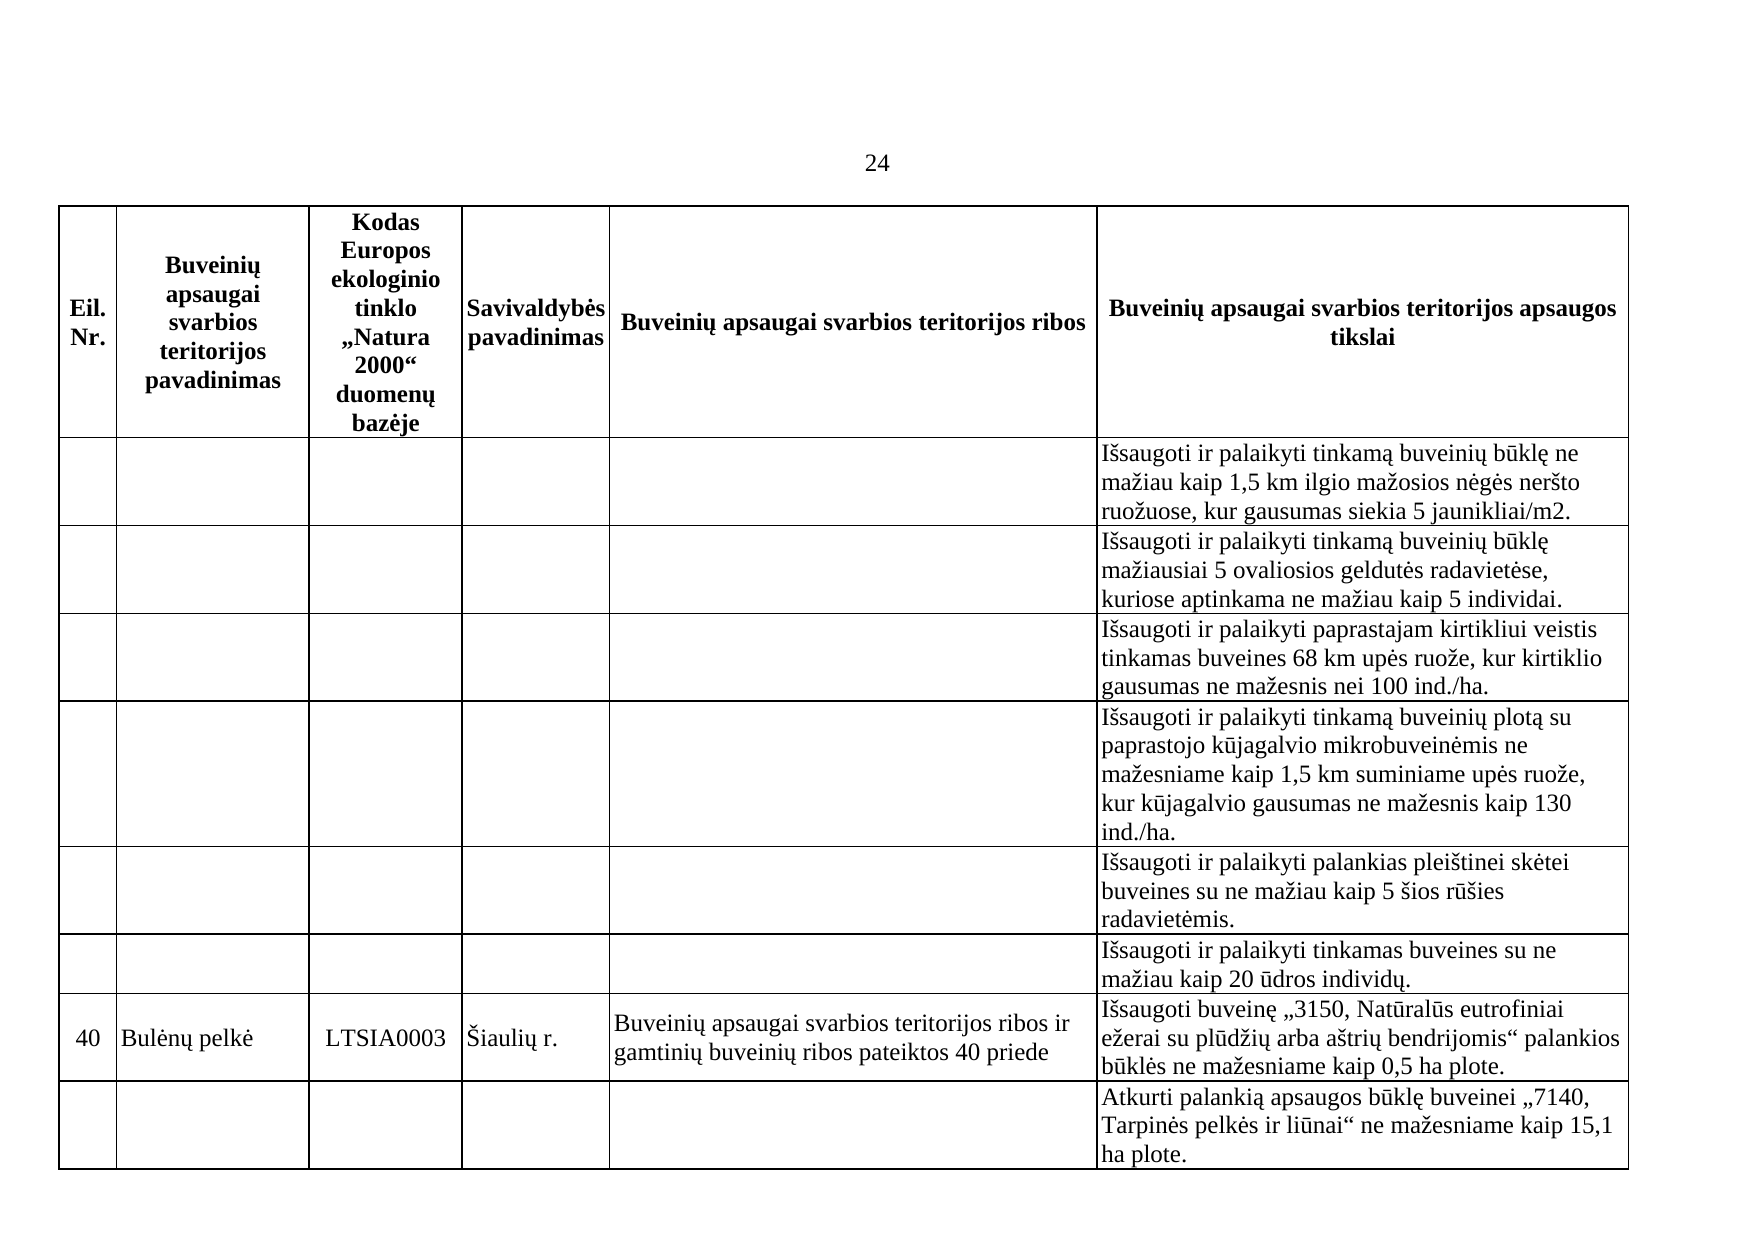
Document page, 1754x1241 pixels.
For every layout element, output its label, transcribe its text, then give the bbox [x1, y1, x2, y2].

table_cell Išsaugoti ir palaikyti tinkamas buveines su ne mažiau kaip 20 ūdros individų. [1098, 935, 1628, 992]
table_cell [310, 438, 461, 524]
table_cell [463, 438, 609, 524]
table_header Buveinių apsaugai svarbios teritorijos pavadinimas [117, 207, 308, 437]
table_cell [610, 438, 1096, 524]
table_cell [610, 847, 1096, 933]
table_cell [117, 614, 308, 700]
table_cell LTSIA0003 [310, 994, 461, 1080]
table_cell [310, 1082, 461, 1168]
table_cell [60, 702, 116, 846]
table_cell 40 [60, 994, 116, 1080]
table_cell Išsaugoti ir palaikyti palankias pleištinei skėtei buveines su ne mažiau kaip 5 šios rūšies radavietėmis. [1098, 847, 1628, 933]
table_cell [117, 438, 308, 524]
table_cell [117, 935, 308, 992]
table_header Savivaldybės pavadinimas [463, 207, 609, 437]
table_cell [463, 935, 609, 992]
table_cell [463, 614, 609, 700]
table_cell Išsaugoti ir palaikyti tinkamą buveinių būklę ne mažiau kaip 1,5 km ilgio mažosios nėgės neršto ruožuose, kur gausumas siekia 5 jaunikliai/m2. [1098, 438, 1628, 524]
table_cell [463, 1082, 609, 1168]
table_cell [310, 526, 461, 612]
table_cell [610, 1082, 1096, 1168]
table_cell [60, 1082, 116, 1168]
table_cell Išsaugoti ir palaikyti tinkamą buveinių būklę mažiausiai 5 ovaliosios geldutės radavietėse, kuriose aptinkama ne mažiau kaip 5 individai. [1098, 526, 1628, 612]
table_cell Išsaugoti buveinę „3150, Natūralūs eutrofiniai ežerai su plūdžių arba aštrių bendrijomis“ palankios būklės ne mažesniame kaip 0,5 ha plote. [1098, 994, 1628, 1080]
table_cell [117, 847, 308, 933]
table_cell Šiaulių r. [463, 994, 609, 1080]
table_header Eil. Nr. [60, 207, 116, 437]
table_cell [463, 847, 609, 933]
table_cell [60, 438, 116, 524]
table_cell [60, 935, 116, 992]
table_cell [610, 526, 1096, 612]
table_cell [463, 702, 609, 846]
table_header Buveinių apsaugai svarbios teritorijos apsaugos tikslai [1098, 207, 1628, 437]
table_cell Išsaugoti ir palaikyti tinkamą buveinių plotą su paprastojo kūjagalvio mikrobuveinėmis ne mažesniame kaip 1,5 km suminiame upės ruože, kur kūjagalvio gausumas ne mažesnis kaip 130 ind./ha. [1098, 702, 1628, 846]
table_cell [463, 526, 609, 612]
table_cell Išsaugoti ir palaikyti paprastajam kirtikliui veistis tinkamas buveines 68 km upės ruože, kur kirtiklio gausumas ne mažesnis nei 100 ind./ha. [1098, 614, 1628, 700]
table_header Buveinių apsaugai svarbios teritorijos ribos [610, 207, 1096, 437]
table_cell [610, 935, 1096, 992]
table_header Kodas Europos ekologinio tinklo „Natura 2000“ duomenų bazėje [310, 207, 461, 437]
table_cell [60, 526, 116, 612]
table_cell Buveinių apsaugai svarbios teritorijos ribos ir gamtinių buveinių ribos pateiktos 40 priede [610, 994, 1096, 1080]
table_cell Atkurti palankią apsaugos būklę buveinei „7140, Tarpinės pelkės ir liūnai“ ne mažesniame kaip 15,1 ha plote. [1098, 1082, 1628, 1168]
table_cell [610, 702, 1096, 846]
table_cell [310, 702, 461, 846]
table_cell [60, 847, 116, 933]
table_cell [310, 935, 461, 992]
table_cell [117, 702, 308, 846]
table_cell [117, 526, 308, 612]
table_cell [610, 614, 1096, 700]
table_cell [310, 847, 461, 933]
table_cell [60, 614, 116, 700]
table_cell Bulėnų pelkė [117, 994, 308, 1080]
table_cell [310, 614, 461, 700]
table_cell [117, 1082, 308, 1168]
